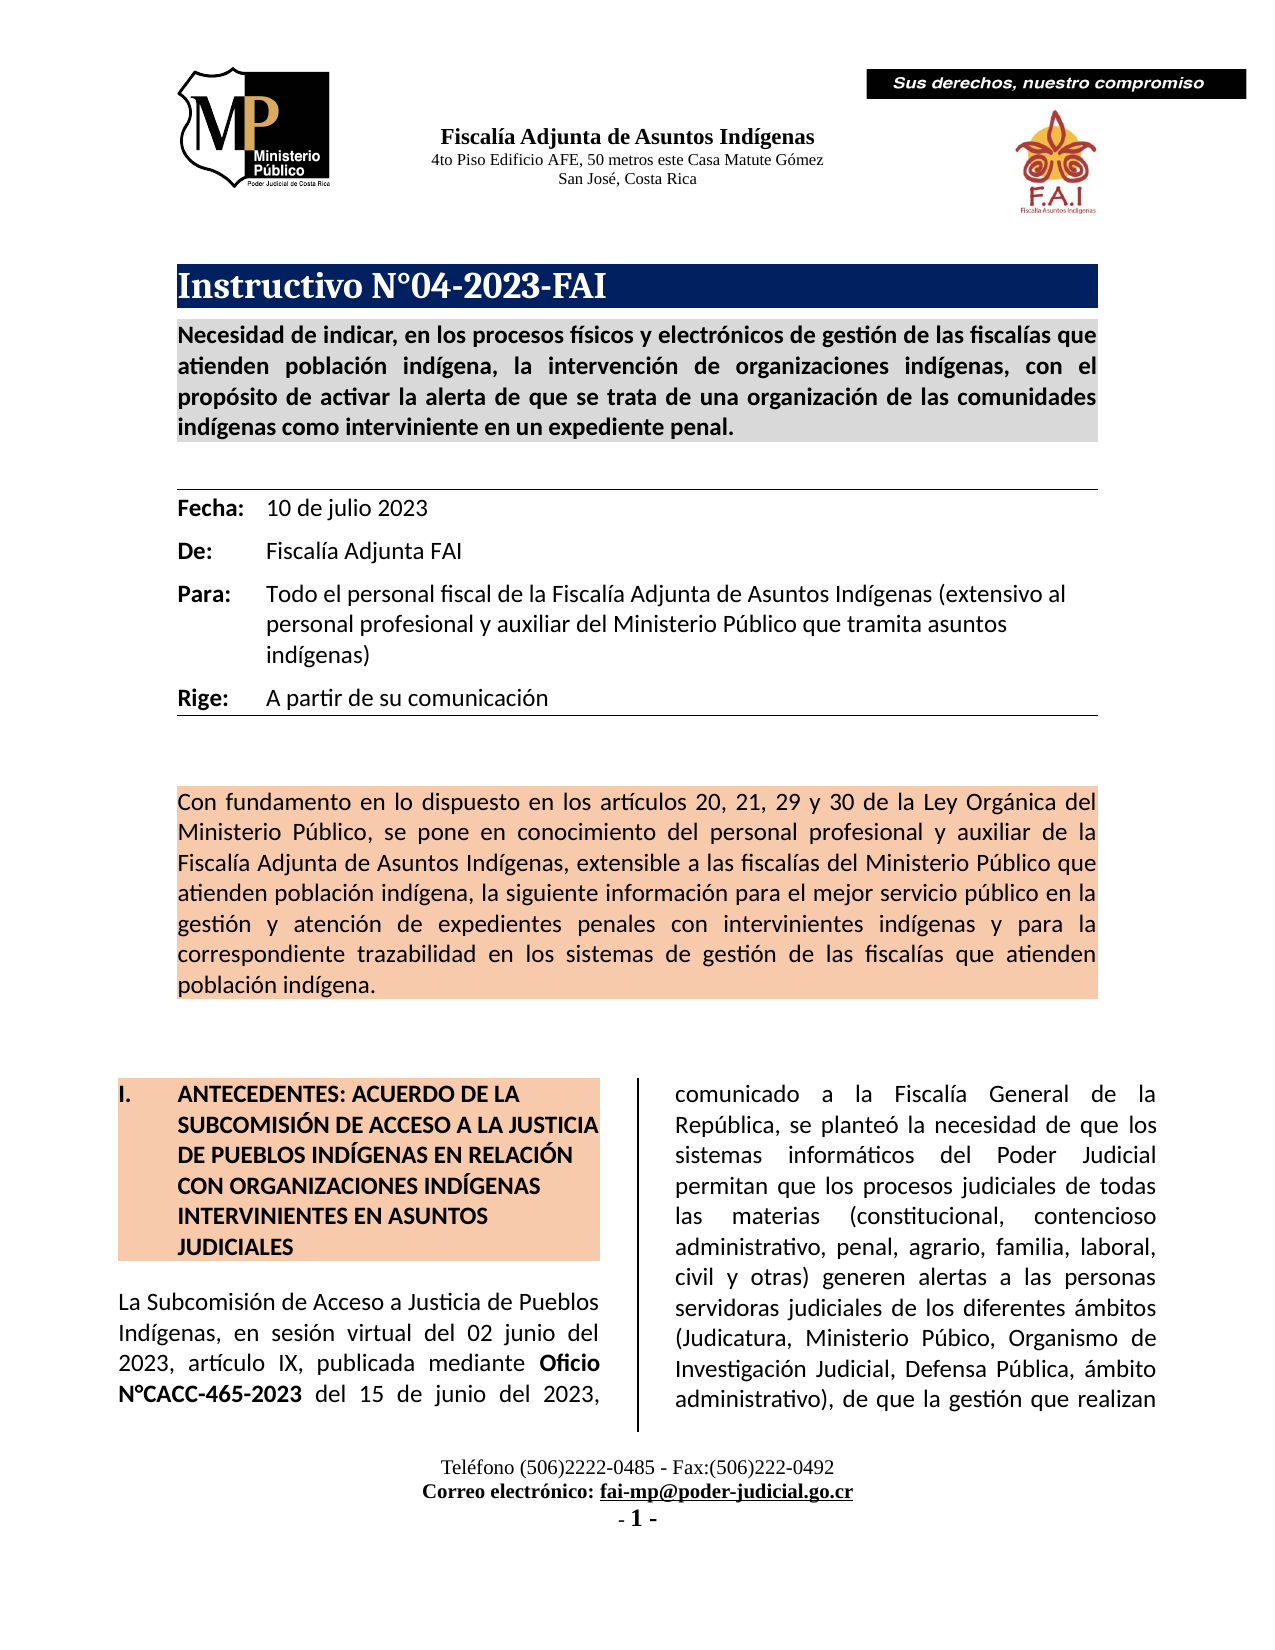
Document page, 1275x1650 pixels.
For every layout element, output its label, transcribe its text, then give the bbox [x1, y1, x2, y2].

text Rige: A partir de su comunicación [177, 682, 1098, 715]
text comunicado a la Fiscalía General de la República, se planteó la necesidad de que los sistemas informáticos del Poder Judicial permitan que los procesos judiciales de todas las materias (constitucional, contencioso administrativo, penal, agrario, familia, laboral, civil y otras) generen alertas a las personas servidoras judiciales de los diferentes ámbitos (Judicatura, Ministerio Púbico, Organismo de Investigación Judicial, Defensa Pública, ámbito administrativo), de que la gestión que realizan [675, 1078, 1157, 1414]
list ANTECEDENTES: ACUERDO DE LA SUBCOMISIÓN DE ACCESO A LA JUSTICIA DE PUEBLOS INDÍGENAS EN RELACIÓN CON ORGANIZACIONES INDÍGENAS INTERVINIENTES EN ASUNTOS JUDICIALES [118, 1078, 600, 1261]
text Para: Todo el personal fiscal de la Fiscalía Adjunta de Asuntos Indígenas (extensivo al personal profesional y auxiliar del Ministerio Público que tramita asuntos indígenas) [177, 578, 1098, 669]
text Instructivo N°04-2023-FAI [177, 264, 1098, 308]
list Necesidad de indicar, en los procesos físicos y electrónicos de gestión de las fiscalías que atienden población indígena, la intervención de organizaciones indígenas, con el propósito de activar la alerta de que se trata de una organización de las comunidades indígenas como interviniente en un expediente penal. [177, 319, 1098, 442]
text De: Fiscalía Adjunta FAI [177, 535, 1098, 566]
text Con fundamento en lo dispuesto en los artículos 20, 21, 29 y 30 de la Ley Orgánica del Ministerio Público, se pone en conocimiento del personal profesional y auxiliar de la Fiscalía Adjunta de Asuntos Indígenas, extensible a las fiscalías del Ministerio Público que atienden población indígena, la siguiente información para el mejor servicio público en la gestión y atención de expedientes penales con intervinientes indígenas y para la correspondiente trazabilidad en los sistemas de gestión de las fiscalías que atienden población indígena. [177, 786, 1098, 999]
text Fecha: 10 de julio 2023 [177, 490, 1098, 522]
text La Subcomisión de Acceso a Justicia de Pueblos Indígenas, en sesión virtual del 02 junio del 2023, artículo IX, publicada mediante Oficio N°CACC-465-2023 del 15 de junio del 2023, [118, 1286, 600, 1408]
